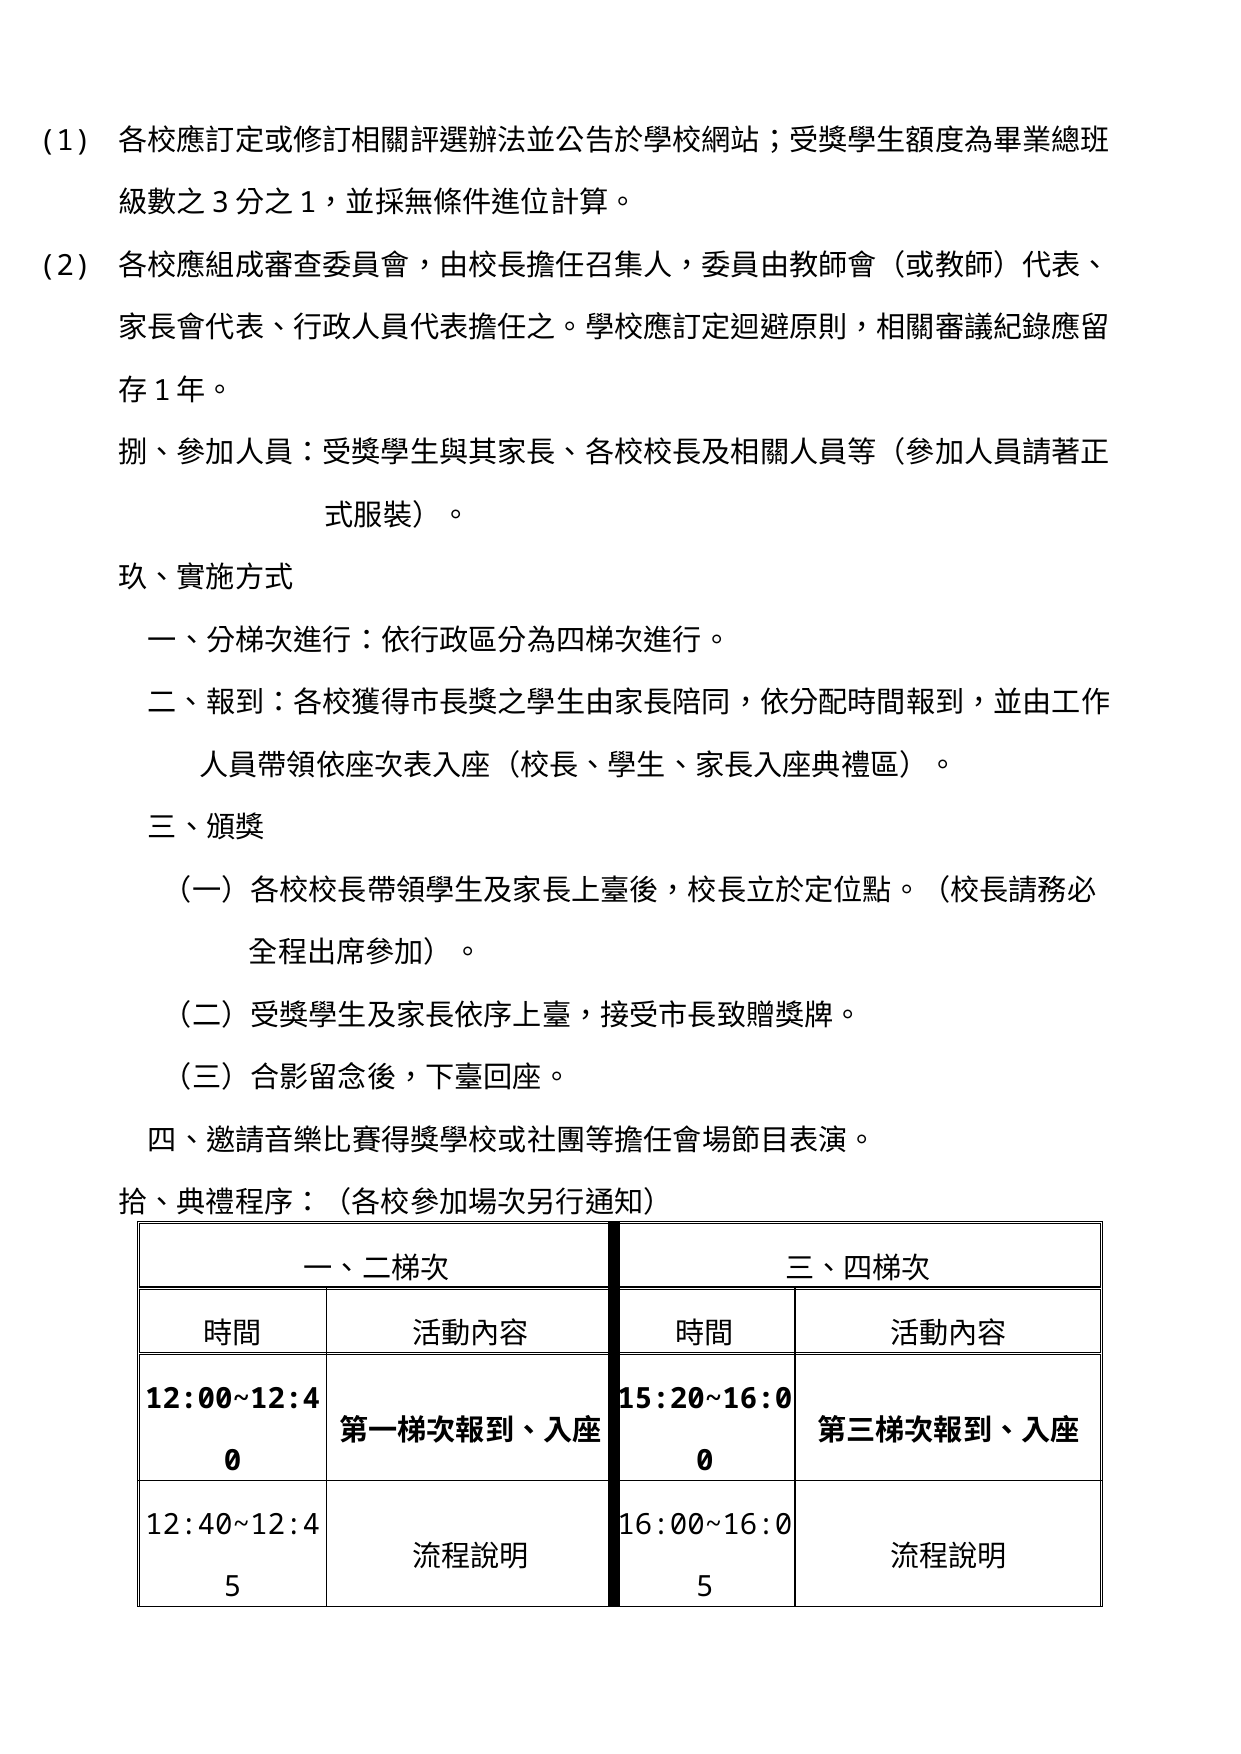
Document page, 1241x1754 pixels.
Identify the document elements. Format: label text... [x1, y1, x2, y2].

table_cell 12:00~12:40 [140, 1355, 326, 1480]
table_cell 流程說明 [796, 1481, 1100, 1606]
table_cell 16:00~16:05 [620, 1481, 794, 1606]
list 各校應組成審查委員會，由校長擔任召集人，委員由教師會（或教師）代表、家長會代表、行政人員代表擔任之。學校應訂定迴避原則，相關審議紀錄應留存1年。 [38, 221, 1122, 408]
text （三）合影留念後，下臺回座。 [163, 1033, 1122, 1096]
text （一）各校校長帶領學生及家長上臺後，校長立於定位點。（校長請務必全程出席參加）。 [163, 846, 1122, 971]
table_cell 活動內容 [796, 1290, 1100, 1352]
table_cell 活動內容 [327, 1290, 608, 1352]
text （二）受獎學生及家長依序上臺，接受市長致贈獎牌。 [163, 971, 1122, 1033]
text 二、報到：各校獲得市長獎之學生由家長陪同，依分配時間報到，並由工作人員帶領依座次表入座（校長、學生、家長入座典禮區）。 [147, 658, 1122, 783]
table_header 一、二梯次 [140, 1224, 608, 1286]
table_cell 第三梯次報到、入座 [796, 1355, 1100, 1480]
text 一、分梯次進行：依行政區分為四梯次進行。 [148, 596, 1122, 658]
table_cell 15:20~16:00 [620, 1355, 794, 1480]
text 三、頒獎 [148, 783, 1122, 846]
table_cell 流程說明 [327, 1481, 608, 1606]
table_header 三、四梯次 [620, 1224, 1100, 1286]
table_cell 時間 [620, 1290, 794, 1352]
table_cell 第一梯次報到、入座 [327, 1355, 608, 1480]
text 拾、典禮程序：（各校參加場次另行通知） [118, 1158, 1122, 1221]
table_cell 12:40~12:45 [140, 1481, 326, 1606]
text 捌、參加人員：受獎學生與其家長、各校校長及相關人員等（參加人員請著正式服裝）。 [118, 408, 1122, 533]
text 四、邀請音樂比賽得獎學校或社團等擔任會場節目表演。 [148, 1096, 1122, 1158]
text 玖、實施方式 [118, 533, 1122, 596]
list 各校應訂定或修訂相關評選辦法並公告於學校網站；受獎學生額度為畢業總班級數之3分之1，並採無條件進位計算。 [38, 96, 1122, 221]
table_cell 時間 [140, 1290, 326, 1352]
